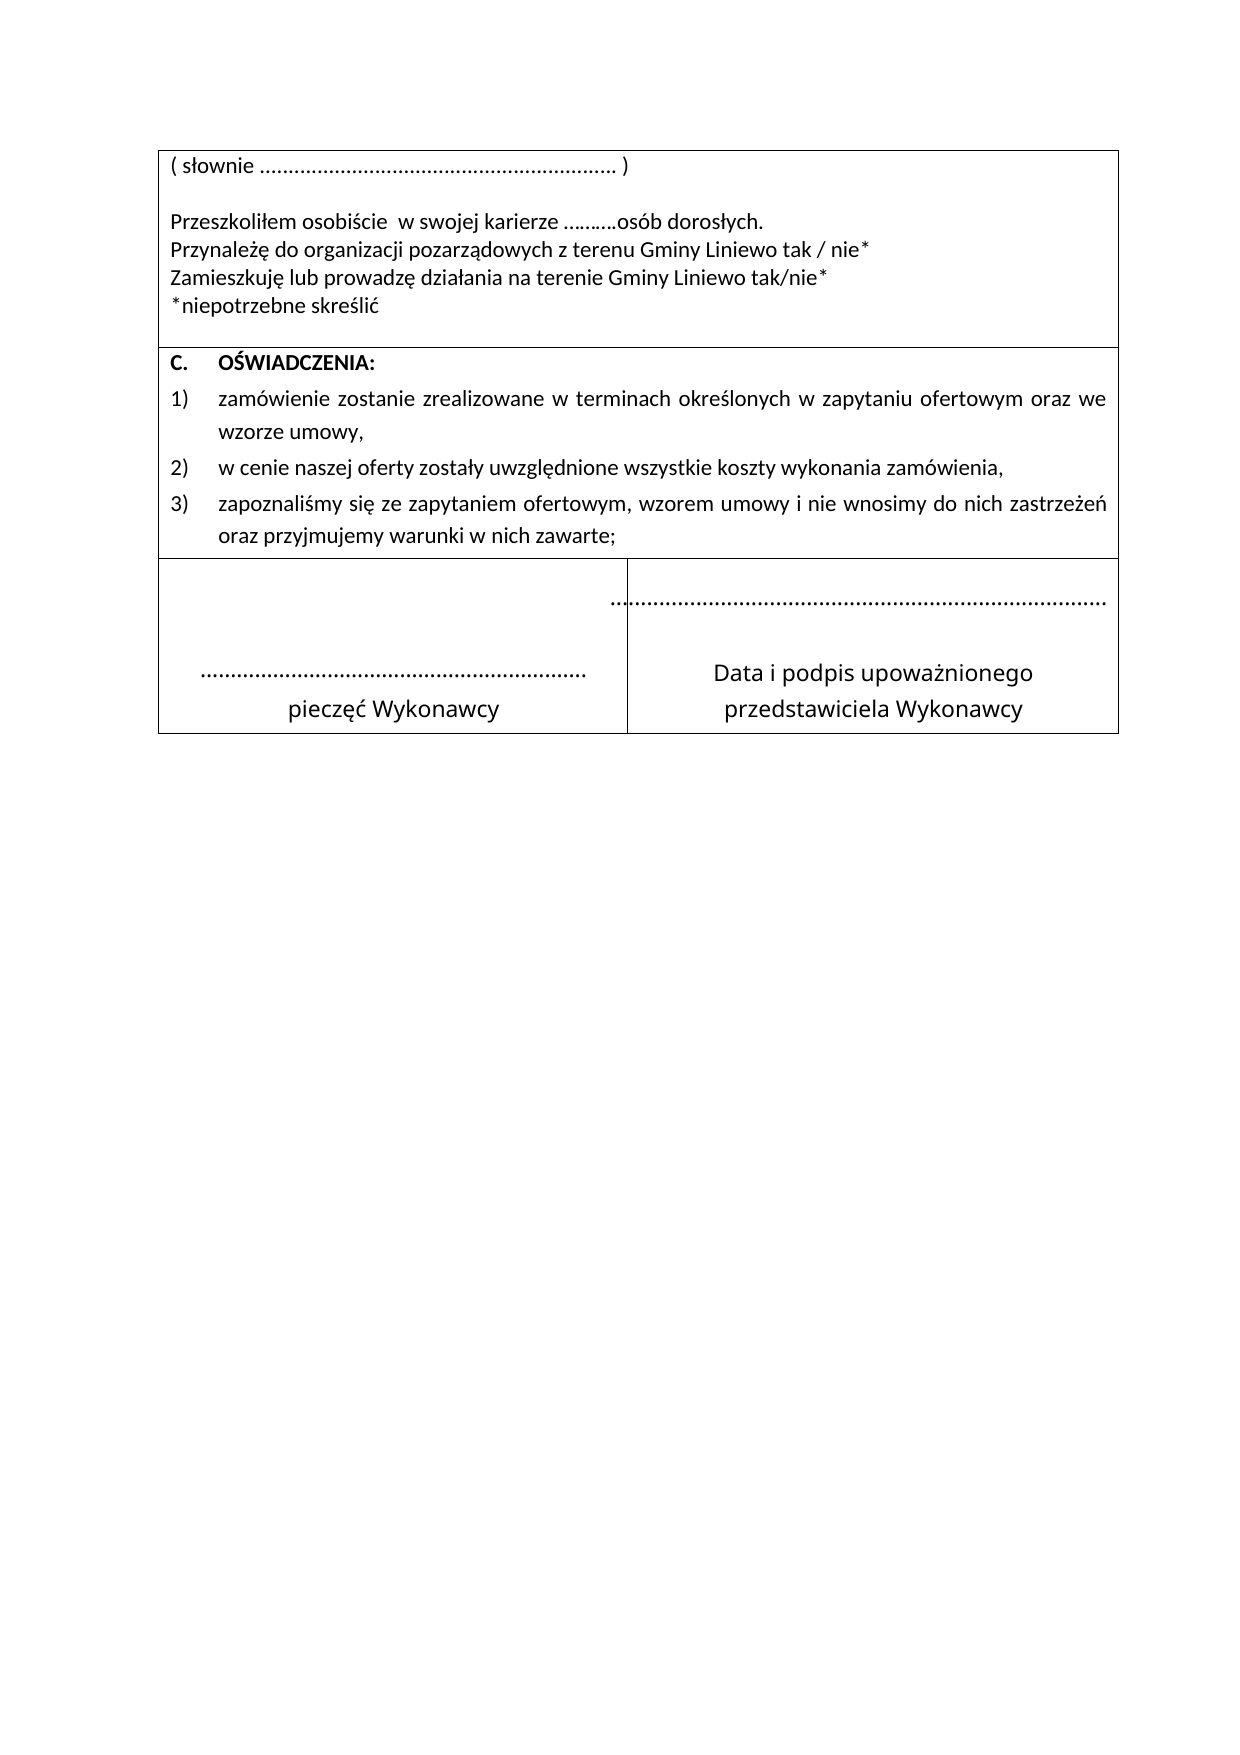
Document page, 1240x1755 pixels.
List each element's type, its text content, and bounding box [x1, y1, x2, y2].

table_cell ...................................................................................... Data i podpis upoważnionego przedstawiciela Wykonawcy [628, 559, 1118, 732]
table_cell ………………………………………………………. pieczęć Wykonawcy [159, 559, 627, 732]
table_cell OŚWIADCZENIA: zamówienie zostanie zrealizowane w terminach określonych w zapytaniu ofertowym oraz we wzorze umowy, w cenie naszej oferty zostały uwzględnione wszystkie koszty wykonania zamówienia, zapoznaliśmy się ze zapytaniem ofertowym, wzorem umowy i nie wnosimy do nich zastrzeżeń oraz przyjmujemy warunki w nich zawarte; [159, 348, 1118, 558]
table_cell ( słownie .............................................................. ) Przeszkoliłem osobiście w swojej karierze ……….osób dorosłych. Przynależę do organizacji pozarządowych z terenu Gminy Liniewo tak / nie* Zamieszkuję lub prowadzę działania na terenie Gminy Liniewo tak/nie* *niepotrzebne skreślić [159, 151, 1118, 347]
